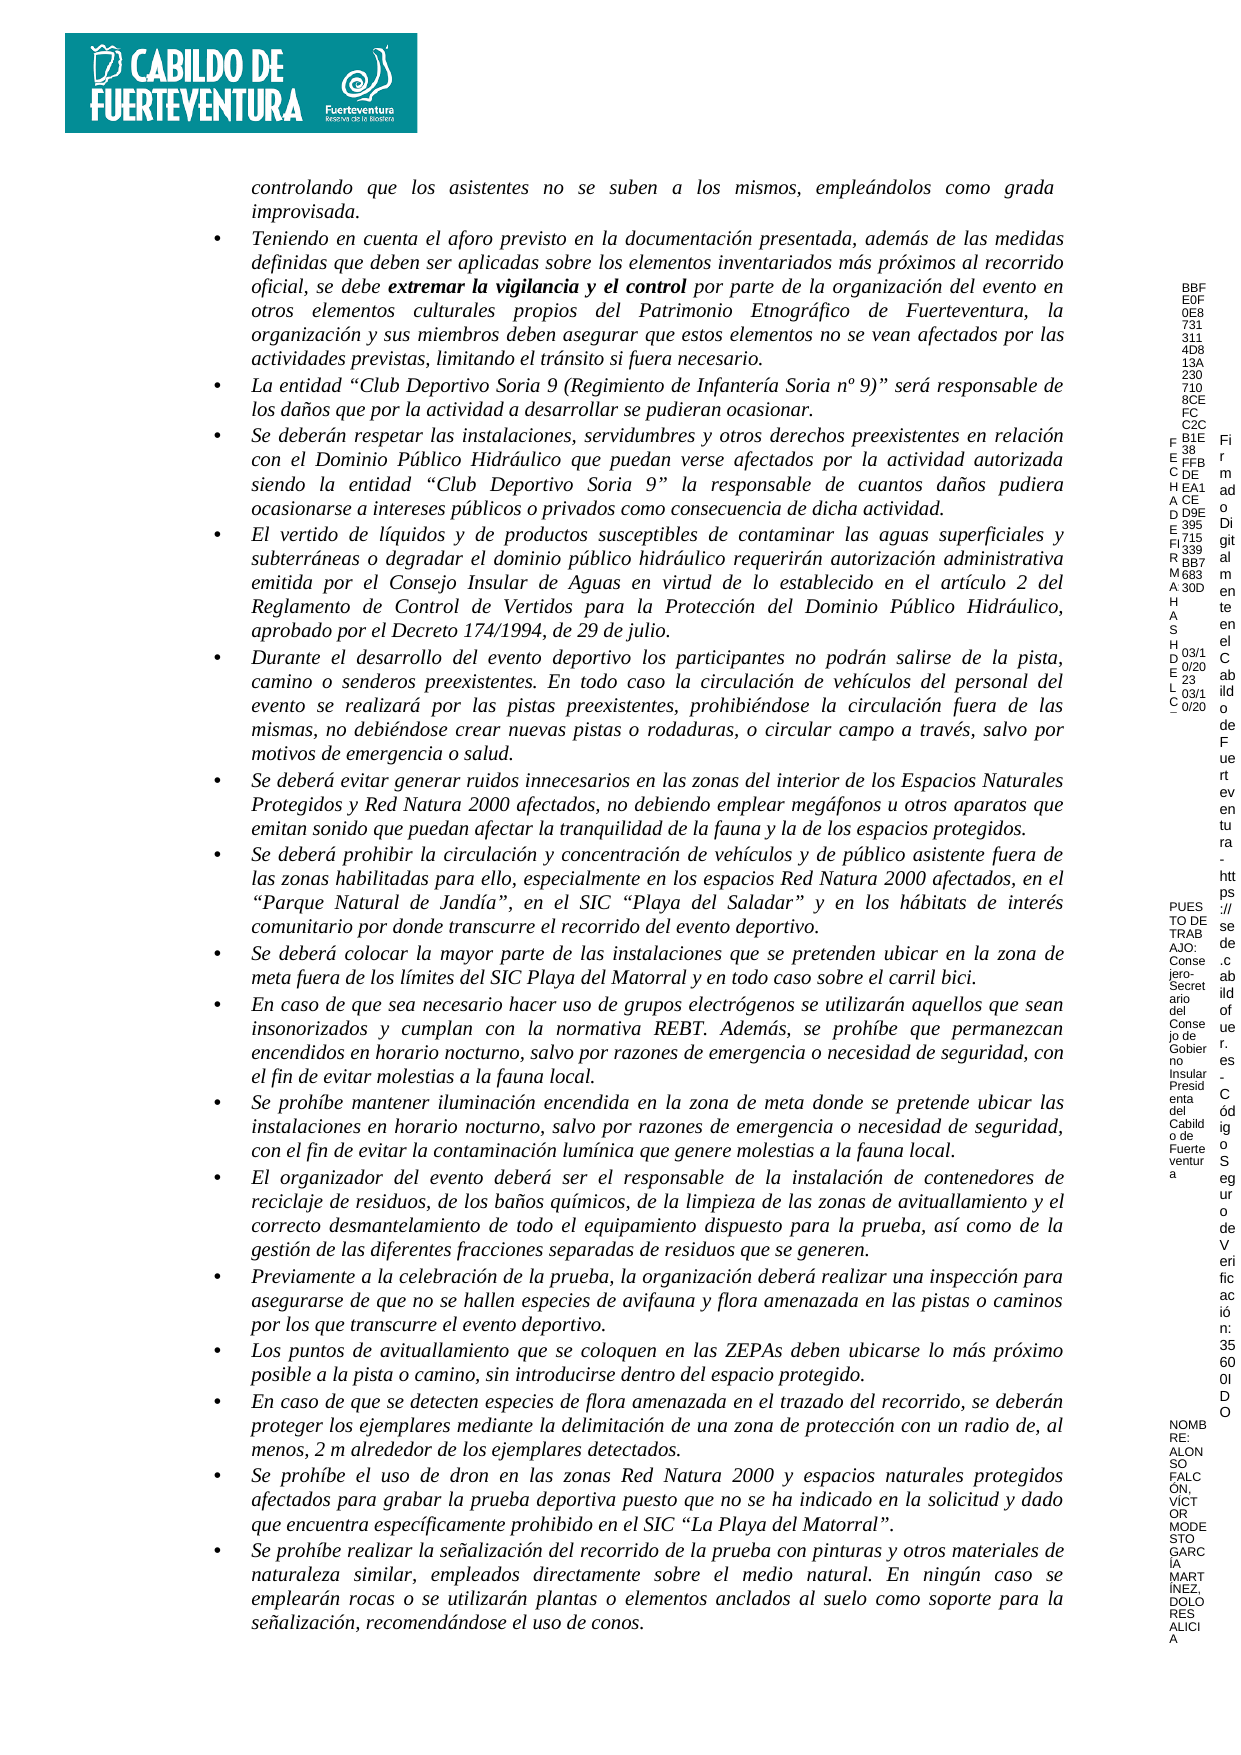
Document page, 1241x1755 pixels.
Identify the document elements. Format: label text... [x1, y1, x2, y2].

list [1167, 1418, 1209, 1649]
list Se deberá evitar generar ruidos innecesarios en las zonas del interior de los Espacios Naturales Protegidos y Red Natura 2000 afectados, no debiendo emplear megáfonos u otros aparatos que emitan sonido que puedan afectar la tranquilidad de la fauna y la de los espacios protegidos. [213, 767, 1064, 840]
list Se prohíbe realizar la señalización del recorrido de la prueba con pinturas y otros materiales de naturaleza similar, empleados directamente sobre el medio natural. En ningún caso se emplearán rocas o se utilizarán plantas o elementos anclados al suelo como soporte para la señalización, recomendándose el uso de conos. [213, 1538, 1064, 1634]
list Durante el desarrollo del evento deportivo los participantes no podrán salirse de la pista, camino o senderos preexistentes. En todo caso la circulación de vehículos del personal del evento se realizará por las pistas preexistentes, prohibiéndose la circulación fuera de las mismas, no debiéndose crear nuevas pistas o rodaduras, o circular campo a través, salvo por motivos de emergencia o salud. [213, 644, 1064, 765]
list El organizador del evento deberá ser el responsable de la instalación de contenedores de reciclaje de residuos, de los baños químicos, de la limpieza de las zonas de avituallamiento y el correcto desmantelamiento de todo el equipamiento dispuesto para la prueba, así como de la gestión de las diferentes fracciones separadas de residuos que se generen. [213, 1165, 1064, 1261]
list 03/10/2023 [1182, 647, 1209, 687]
list Teniendo en cuenta el aforo previsto en la documentación presentada, además de las medidas definidas que deben ser aplicadas sobre los elementos inventariados más próximos al recorrido oficial, se debe extremar la vigilancia y el control por parte de la organización del evento en otros elementos culturales propios del Patrimonio Etnográfico de Fuerteventura, la organización y sus miembros deben asegurar que estos elementos no se vean afectados por las actividades previstas, limitando el tránsito si fuera necesario. [213, 226, 1064, 370]
list Se prohíbe mantener iluminación encendida en la zona de meta donde se pretende ubicar las instalaciones en horario nocturno, salvo por razones de emergencia o necesidad de seguridad, con el fin de evitar la contaminación lumínica que genere molestias a la fauna local. [213, 1090, 1064, 1162]
list Se prohíbe el uso de dron en las zonas Red Natura 2000 y espacios naturales protegidos afectados para grabar la prueba deportiva puesto que no se ha indicado en la solicitud y dado que encuentra específicamente prohibido en el SIC “La Playa del Matorral”. [213, 1463, 1064, 1536]
text controlando que los asistentes no se suben a los mismos, empleándolos como grada improvisada. [251, 175, 1059, 223]
list Previamente a la celebración de la prueba, la organización deberá realizar una inspección para asegurarse de que no se hallen especies de avifauna y flora amenazada en las pistas o caminos por los que transcurre el evento deportivo. [213, 1263, 1064, 1336]
list ALONSO FALCÓN, VÍCTOR MODESTO GARCÍA MARTÍNEZ, DOLORES ALICIA [1169, 1446, 1207, 1646]
list Se deberán respetar las instalaciones, servidumbres y otros derechos preexistentes en relación con el Dominio Público Hidráulico que puedan verse afectados por la actividad autorizada siendo la entidad “Club Deportivo Soria 9” la responsable de cuantos daños pudiera ocasionarse a intereses públicos o privados como consecuencia de dicha actividad. [213, 423, 1064, 519]
list La entidad “Club Deportivo Soria 9 (Regimiento de Infantería Soria nº 9)” será responsable de los daños que por la actividad a desarrollar se pudieran ocasionar. [213, 373, 1064, 421]
list NOMBRE: [1169, 1418, 1209, 1445]
list Firmado Digitalmente en el Cabildo de Fuerteventura - https://sede.cabildofuer.es - Código Seguro de Verificación: 35600IDOC205DA08C3818C7143A1 [1219, 431, 1236, 1421]
list Consejero-Secretario del Consejo de Gobierno Insular Presidenta del Cabildo de Fuerteventura [1169, 956, 1207, 1181]
list [1167, 901, 1209, 1206]
list BBFE0F0E87313114D813A2307108CEFCC2CB1E38 FFBDEEA1CED9E395715339BB768330D3CC2EDAE0 [1182, 282, 1207, 593]
list El vertido de líquidos y de productos susceptibles de contaminar las aguas superficiales y subterráneas o degradar el dominio público hidráulico requerirán autorización administrativa emitida por el Consejo Insular de Aguas en virtud de lo establecido en el artículo 2 del Reglamento de Control de Vertidos para la Protección del Dominio Público Hidráulico, aprobado por el Decreto 174/1994, de 29 de julio. [213, 522, 1064, 642]
list En caso de que se detecten especies de flora amenazada en el trazado del recorrido, se deberán proteger los ejemplares mediante la delimitación de una zona de protección con un radio de, al menos, 2 m alrededor de los ejemplares detectados. [213, 1389, 1064, 1461]
list 03/10/2023 [1182, 687, 1209, 713]
list Los puntos de avituallamiento que se coloquen en las ZEPAs deben ubicarse lo más próximo posible a la pista o camino, sin introducirse dentro del espacio protegido. [213, 1338, 1064, 1386]
list Se deberá colocar la mayor parte de las instalaciones que se pretenden ubicar en la zona de meta fuera de los límites del SIC Playa del Matorral y en todo caso sobre el carril bici. [213, 941, 1064, 989]
list PUESTO DE TRABAJO: [1169, 901, 1209, 955]
list FECHA DE FIRMA: HASH DEL CERTIFICADO: [1169, 436, 1184, 713]
list Se deberá prohibir la circulación y concentración de vehículos y de público asistente fuera de las zonas habilitadas para ello, especialmente en los espacios Red Natura 2000 afectados, en el “Parque Natural de Jandía”, en el SIC “Playa del Saladar” y en los hábitats de interés comunitario por donde transcurre el recorrido del evento deportivo. [213, 842, 1064, 938]
list En caso de que sea necesario hacer uso de grupos electrógenos se utilizarán aquellos que sean insonorizados y cumplan con la normativa REBT. Además, se prohíbe que permanezcan encendidos en horario nocturno, salvo por razones de emergencia o necesidad de seguridad, con el fin de evitar molestias a la fauna local. [213, 991, 1064, 1088]
